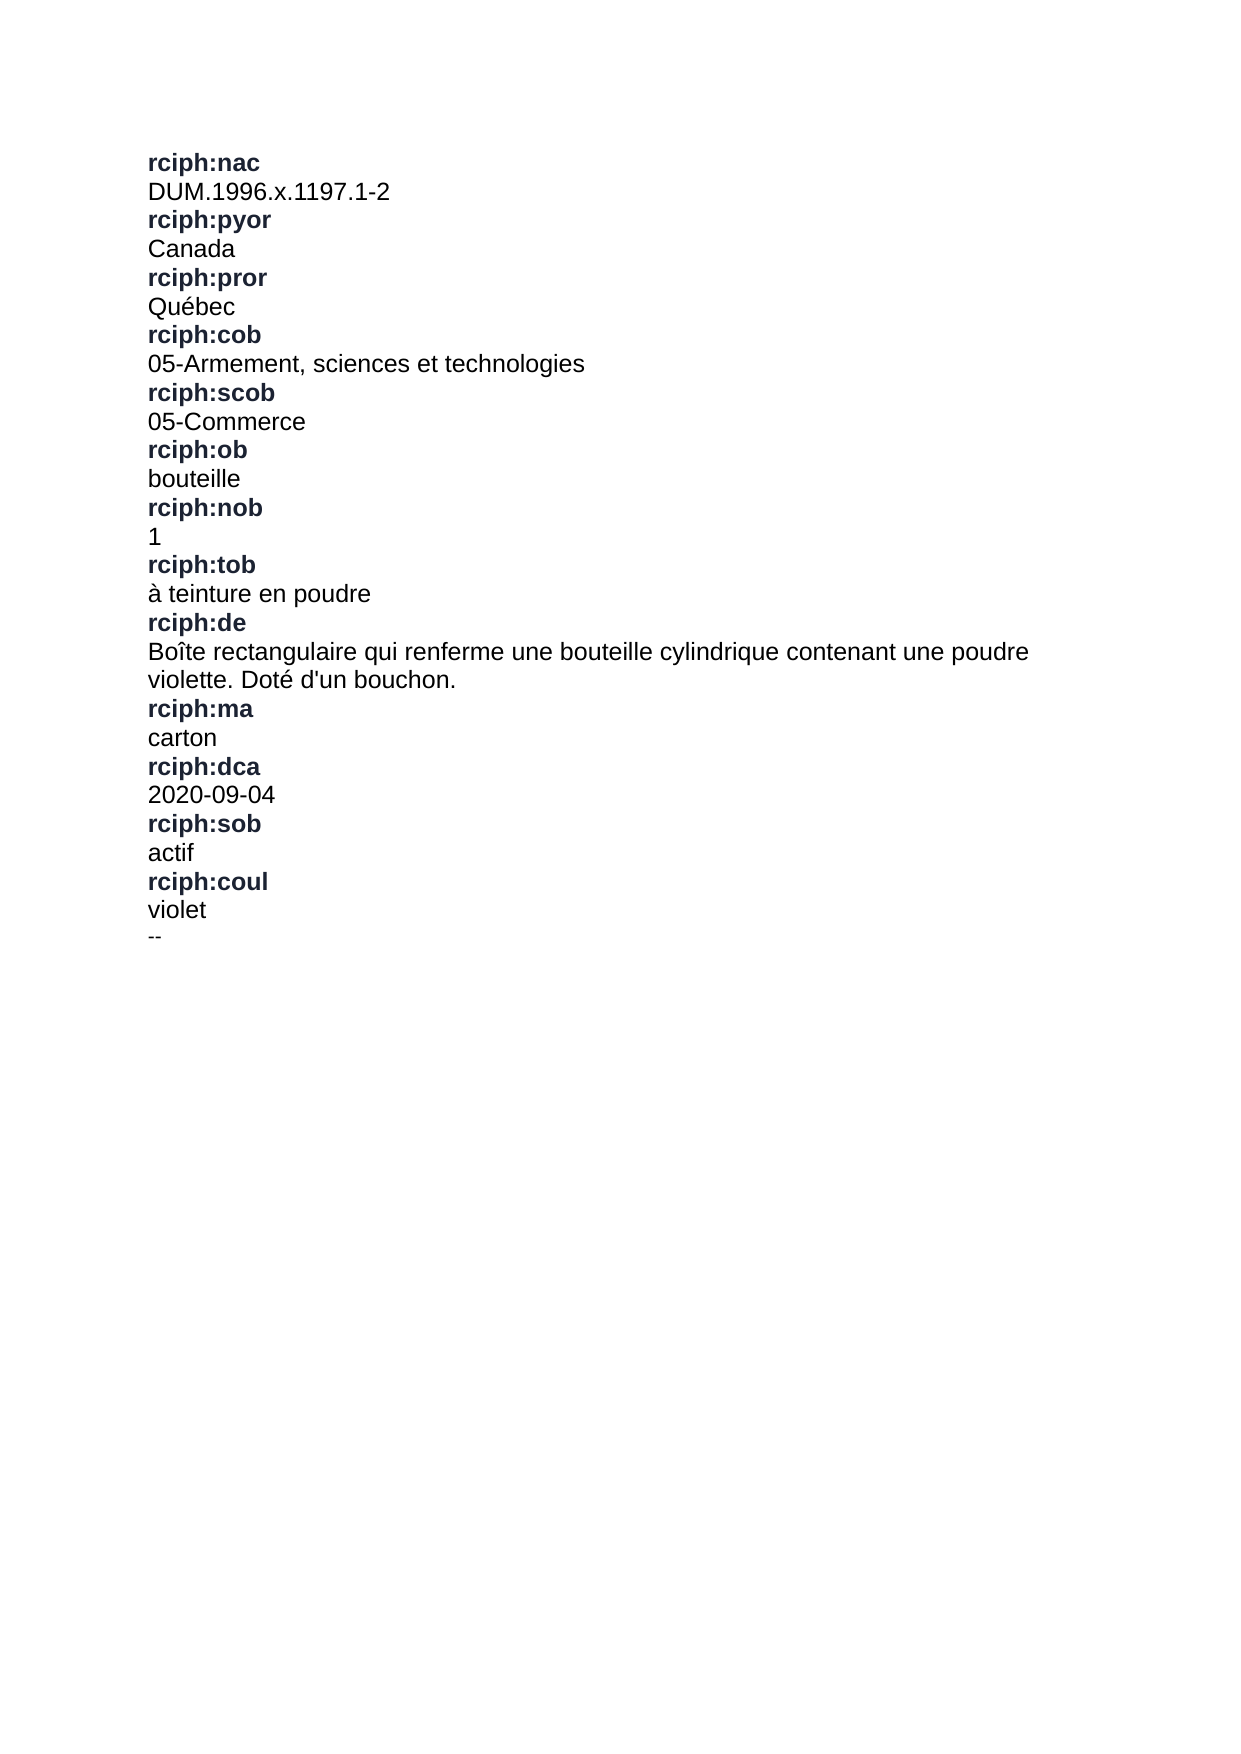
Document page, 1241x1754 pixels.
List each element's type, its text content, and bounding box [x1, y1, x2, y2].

text rciph:nac [148, 148, 1092, 176]
text actif [148, 838, 1092, 866]
text rciph:cob [148, 320, 1092, 349]
text rciph:ma [148, 694, 1092, 723]
text rciph:coul [148, 866, 1092, 895]
text rciph:dca [148, 751, 1092, 780]
text rciph:pyor [148, 205, 1092, 234]
text 05-Armement, sciences et technologies [148, 349, 1092, 378]
text rciph:pror [148, 263, 1092, 291]
text Canada [148, 234, 1092, 263]
text rciph:nob [148, 493, 1092, 521]
text Boîte rectangulaire qui renferme une bouteille cylindrique contenant une poudre violette. Doté d'un bouchon. [148, 636, 1092, 694]
text 05-Commerce [148, 406, 1092, 435]
text rciph:ob [148, 435, 1092, 464]
text 1 [148, 521, 1092, 550]
text DUM.1996.x.1197.1-2 [148, 176, 1092, 205]
text à teinture en poudre [148, 579, 1092, 608]
text rciph:sob [148, 809, 1092, 838]
text rciph:tob [148, 550, 1092, 579]
text rciph:scob [148, 378, 1092, 406]
text bouteille [148, 464, 1092, 493]
text 2020-09-04 [148, 780, 1092, 809]
text rciph:de [148, 608, 1092, 636]
text -- [148, 924, 1092, 948]
text Québec [148, 291, 1092, 320]
text violet [148, 895, 1092, 924]
text carton [148, 723, 1092, 751]
